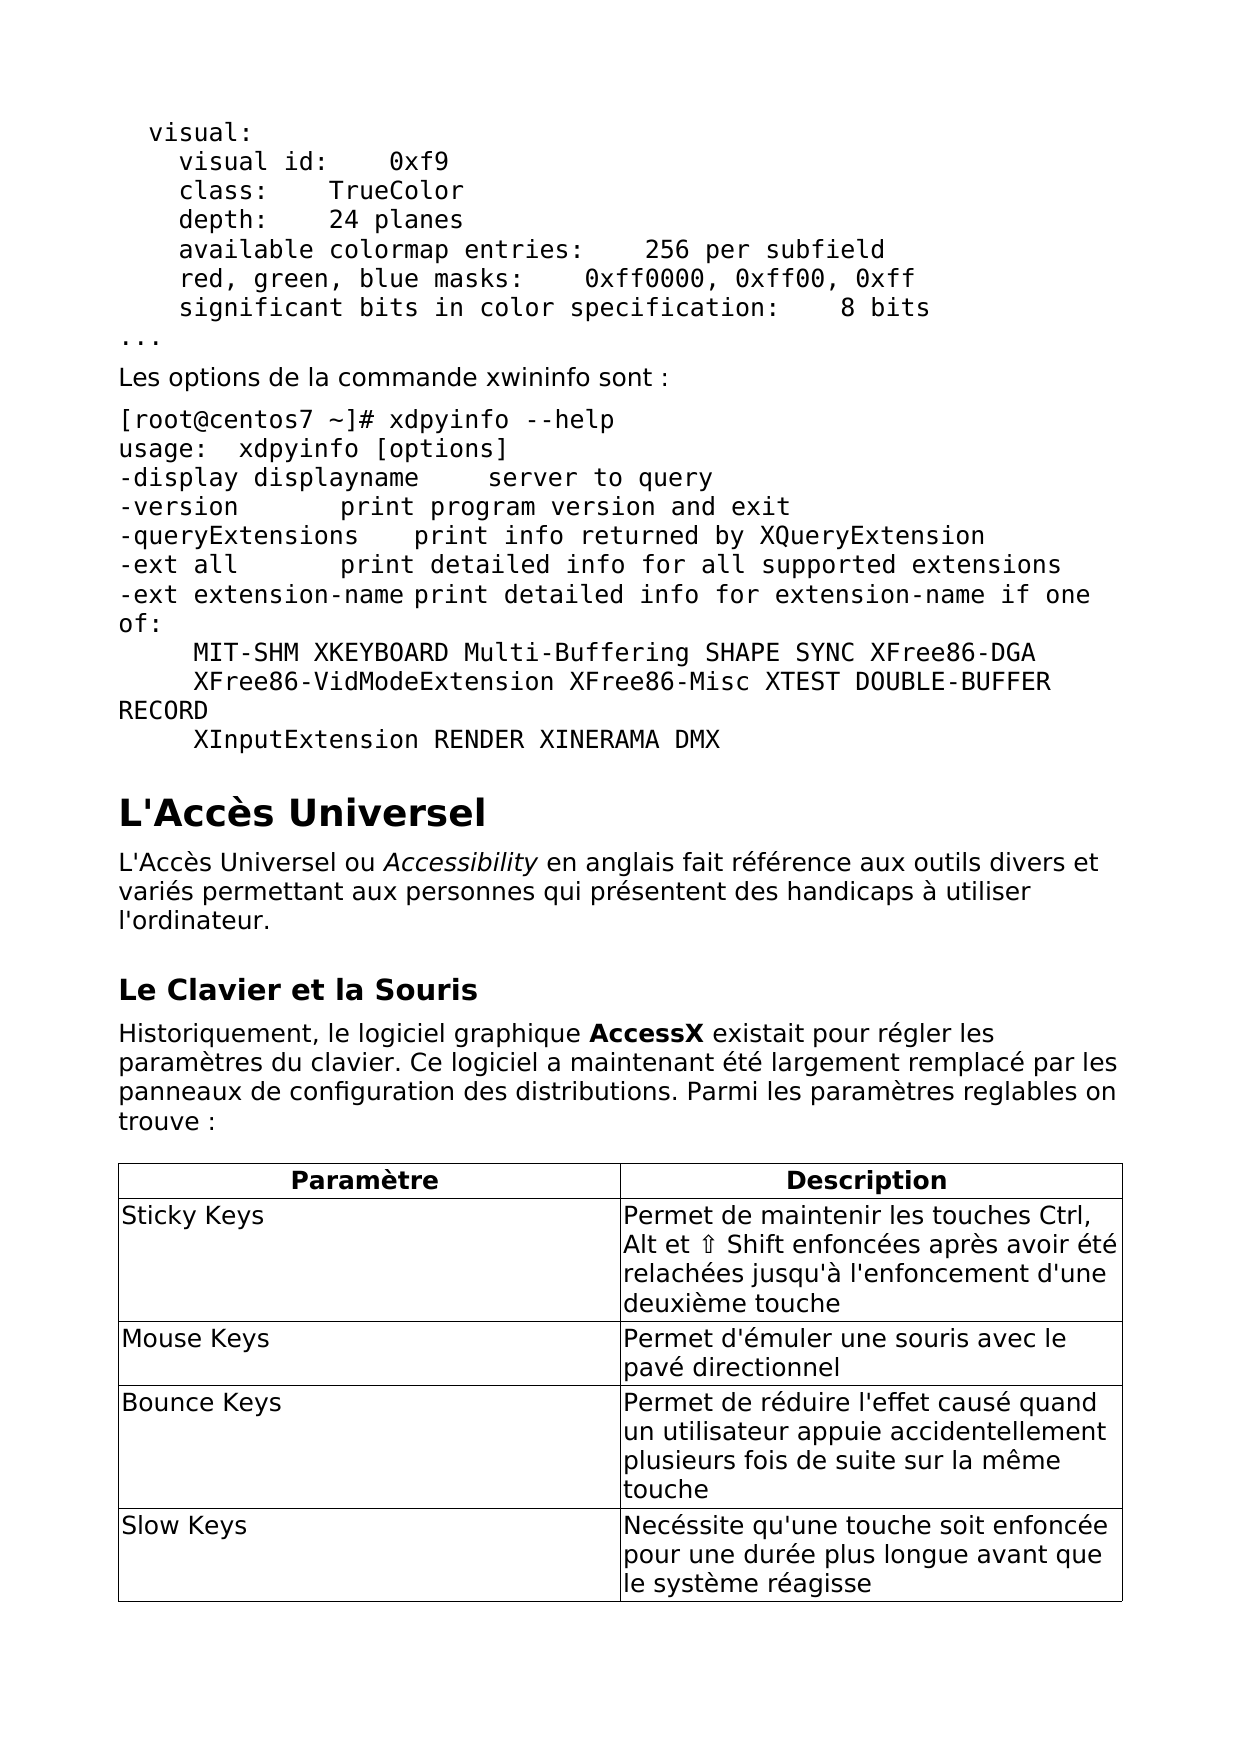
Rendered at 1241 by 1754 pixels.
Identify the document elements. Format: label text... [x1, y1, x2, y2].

table_header Description [621, 1164, 1122, 1198]
table_cell Permet de maintenir les touches Ctrl, Alt et ⇧ Shift enfoncées après avoir été relachées jusqu'à l'enfoncement d'une deuxième touche [621, 1199, 1122, 1321]
subtitle L'Accès Universel [118, 792, 1122, 835]
table_cell Bounce Keys [119, 1386, 620, 1508]
text [root@centos7 ~]# xdpyinfo --help usage: xdpyinfo [options] -display displayname server to query -version print program version and exit -queryExtensions print info returned by XQueryExtension -ext all print detailed info for all supported extensions -ext extension-name print detailed info for extension-name if one of: MIT-SHM XKEYBOARD Multi-Buffering SHAPE SYNC XFree86-DGA XFree86-VidModeExtension XFree86-Misc XTEST DOUBLE-BUFFER RECORD XInputExtension RENDER XINERAMA DMX [118, 405, 1122, 755]
table_cell Sticky Keys [119, 1199, 620, 1321]
text Les options de la commande xwininfo sont : [118, 363, 1122, 392]
text Historiquement, le logiciel graphique AccessX existait pour régler les paramètres du clavier. Ce logiciel a maintenant été largement remplacé par les panneaux de configuration des distributions. Parmi les paramètres reglables on trouve : [118, 1019, 1122, 1136]
table_cell Mouse Keys [119, 1322, 620, 1385]
table_cell Necéssite qu'une touche soit enfoncée pour une durée plus longue avant que le système réagisse [621, 1509, 1122, 1601]
text visual: visual id: 0xf9 class: TrueColor depth: 24 planes available colormap entries: 256 per subfield red, green, blue masks: 0xff0000, 0xff00, 0xff significant bits in color specification: 8 bits ... [118, 118, 1122, 351]
table_cell Permet de réduire l'effet causé quand un utilisateur appuie accidentellement plusieurs fois de suite sur la même touche [621, 1386, 1122, 1508]
table_cell Permet d'émuler une souris avec le pavé directionnel [621, 1322, 1122, 1385]
table_cell Slow Keys [119, 1509, 620, 1601]
text L'Accès Universel ou Accessibility en anglais fait référence aux outils divers et variés permettant aux personnes qui présentent des handicaps à utiliser l'ordinateur. [118, 848, 1122, 935]
subtitle Le Clavier et la Souris [118, 973, 1122, 1007]
table_header Paramètre [119, 1164, 620, 1198]
